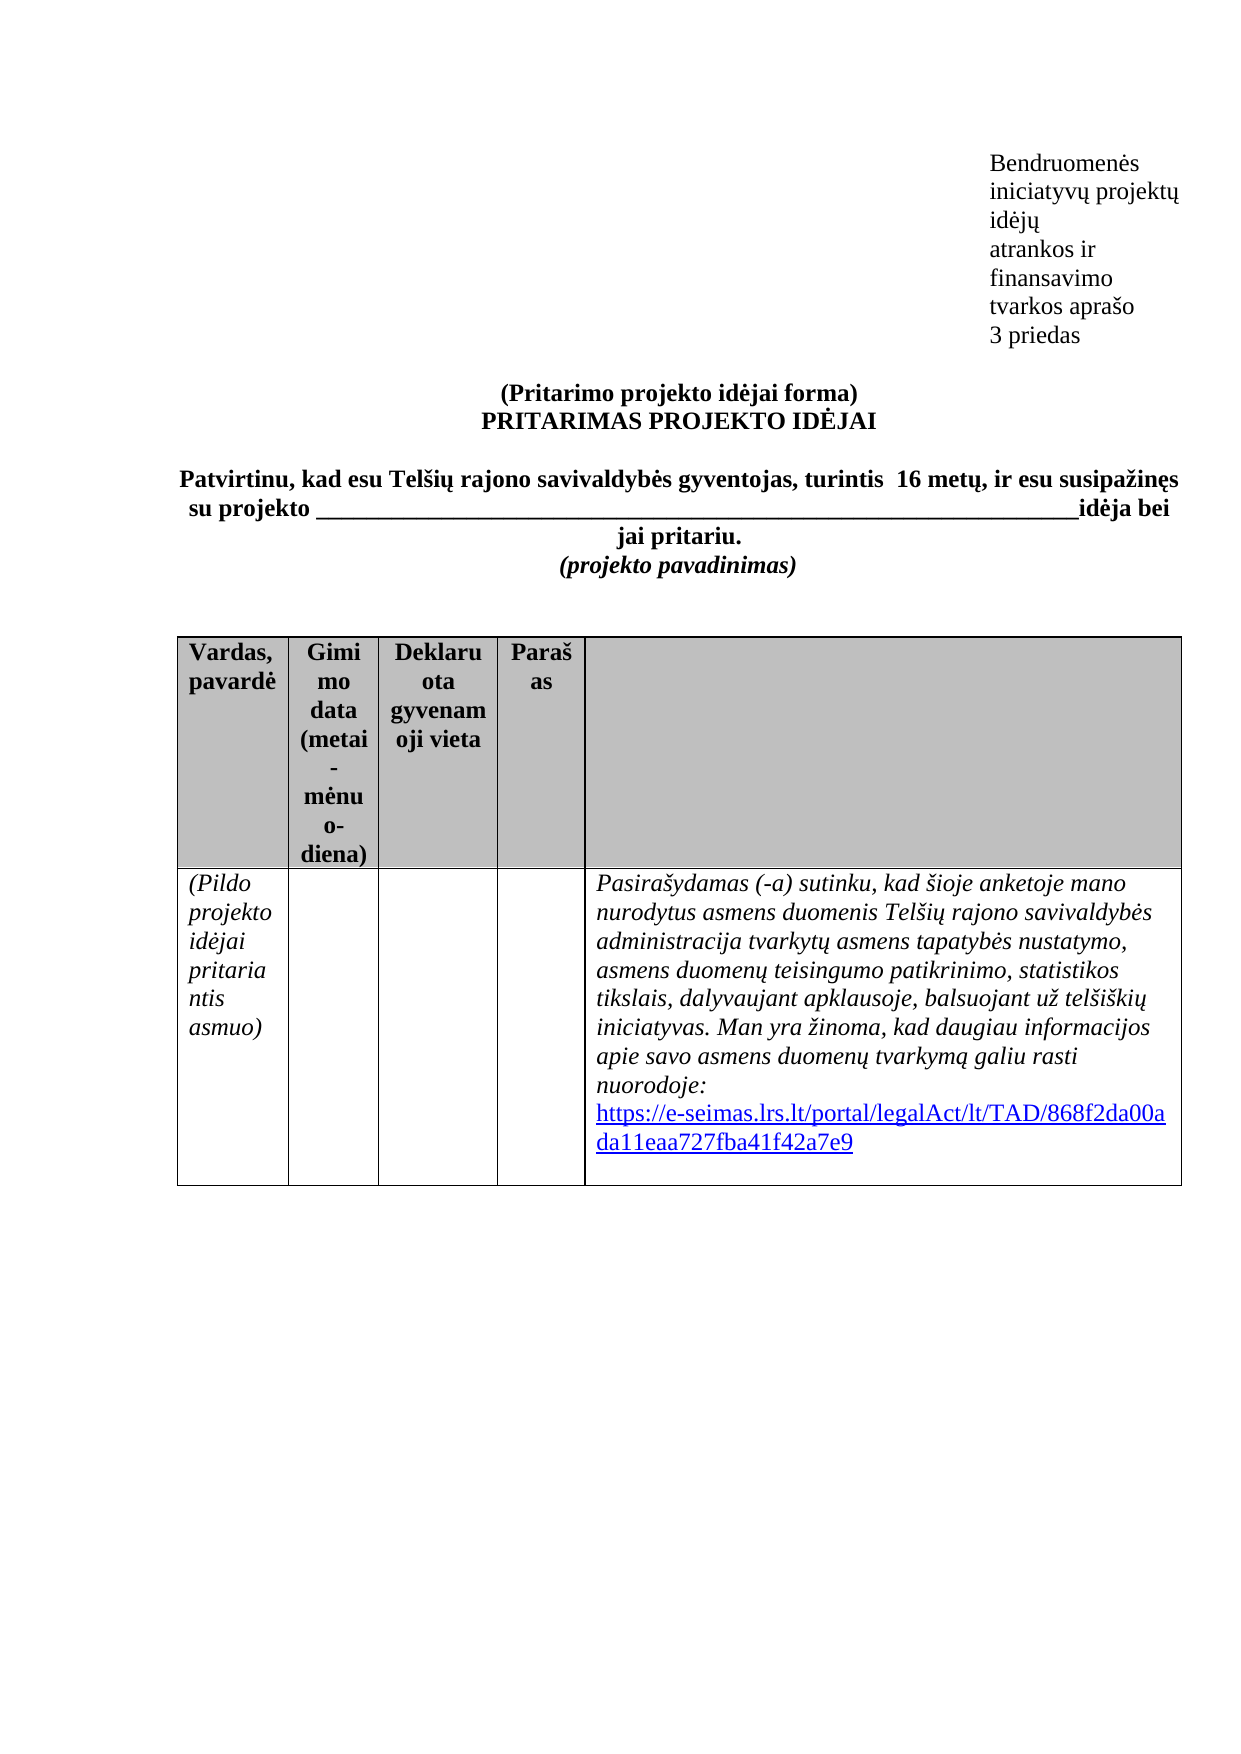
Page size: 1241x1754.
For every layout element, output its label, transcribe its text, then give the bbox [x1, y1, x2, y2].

table_cell [379, 869, 497, 1185]
text Bendruomenės iniciatyvų projektų idėjų [989, 148, 1181, 234]
table_header Deklaruota gyvenamoji vieta [379, 638, 497, 867]
table_header Parašas [498, 638, 584, 867]
table_header Gimimo data (metai-mėnuo-diena) [289, 638, 378, 867]
table_cell (Pildo projekto idėjai pritariantis asmuo) [178, 869, 288, 1185]
table_header [586, 638, 1181, 867]
table_cell [289, 869, 378, 1185]
text atrankos ir finansavimo tvarkos aprašo [989, 234, 1181, 320]
table_header Vardas, pavardė [178, 638, 288, 867]
table_cell [498, 869, 584, 1185]
text 3 priedas [989, 320, 1181, 349]
text (Pritarimo projekto idėjai forma) [177, 378, 1181, 406]
text PRITARIMAS PROJEKTO IDĖJAI [177, 406, 1181, 435]
text (projekto pavadinimas) [177, 550, 1181, 579]
table_cell Pasirašydamas (-a) sutinku, kad šioje anketoje mano nurodytus asmens duomenis Telšių rajono savivaldybės administracija tvarkytų asmens tapatybės nustatymo, asmens duomenų teisingumo patikrinimo, statistikos tikslais, dalyvaujant apklausoje, balsuojant už telšiškių iniciatyvas. Man yra žinoma, kad daugiau informacijos apie savo asmens duomenų tvarkymą galiu rasti nuorodoje: https://e-seimas.lrs.lt/portal/legalAct/lt/TAD/868f2da00ada11eaa727fba41f42a7e9 [586, 869, 1181, 1185]
text Patvirtinu, kad esu Telšių rajono savivaldybės gyventojas, turintis 16 metų, ir esu susipažinęs su projekto _____________________________________________________________idėja bei jai pritariu. [177, 464, 1181, 550]
